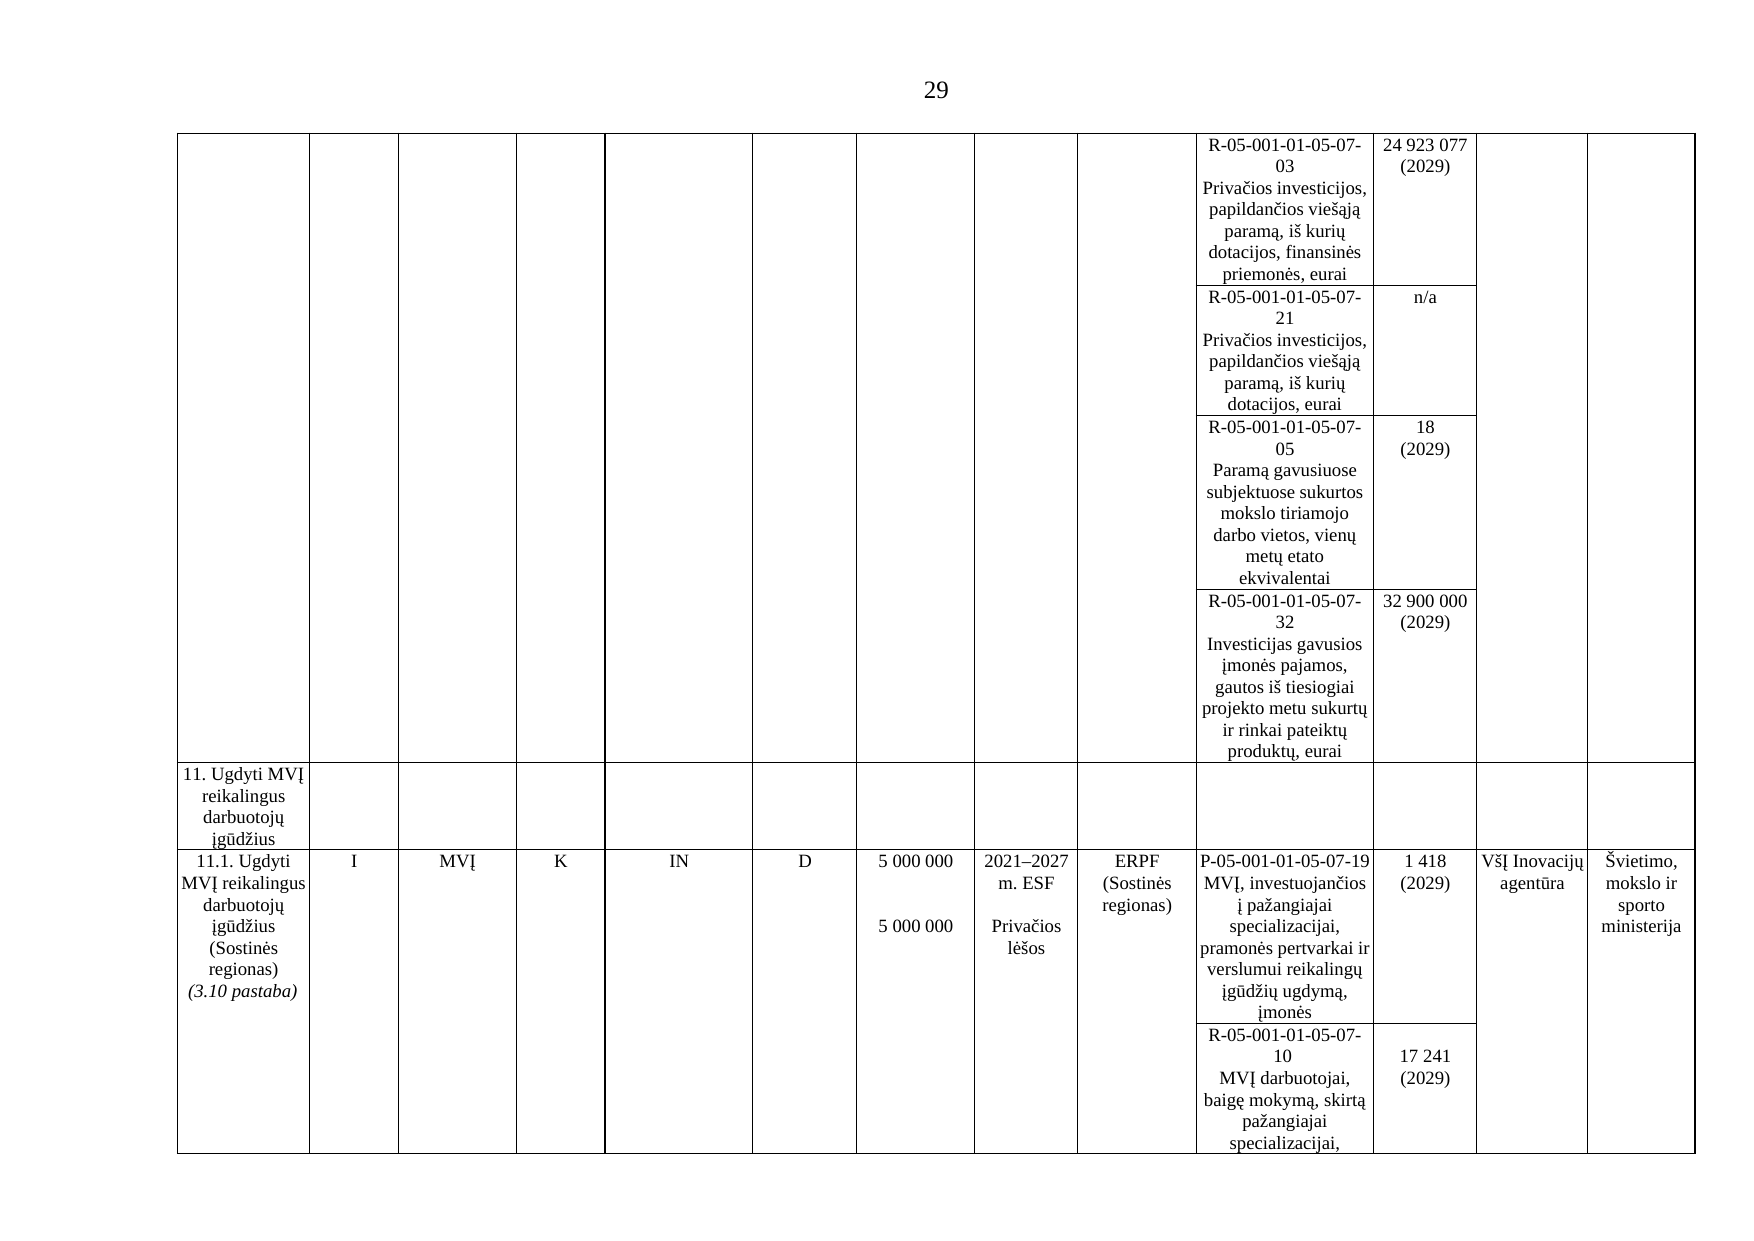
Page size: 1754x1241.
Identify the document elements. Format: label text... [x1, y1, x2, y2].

table_cell [975, 134, 1077, 762]
table_cell K [517, 850, 604, 1153]
table_cell [606, 763, 752, 849]
table_cell 18 (2029) [1374, 416, 1476, 588]
table_cell R-05-001-01-05-07-32 Investicijas gavusios įmonės pajamos, gautos iš tiesiogiai projekto metu sukurtų ir rinkai pateiktų produktų, eurai [1197, 590, 1373, 762]
table_cell 11.1. Ugdyti MVĮ reikalingus darbuotojų įgūdžius (Sostinės regionas) (3.10 pastaba) [178, 850, 309, 1153]
table_cell [1078, 134, 1196, 762]
table_cell [178, 134, 309, 762]
table_cell [1078, 763, 1196, 849]
table_cell P-05-001-01-05-07-19 MVĮ, investuojančios į pažangiajai specializacijai, pramonės pertvarkai ir verslumui reikalingų įgūdžių ugdymą, įmonės [1197, 850, 1373, 1023]
table_cell [1477, 134, 1587, 762]
table_cell [310, 763, 398, 849]
table_cell [1588, 763, 1694, 849]
table_cell [399, 763, 516, 849]
table_cell [753, 134, 856, 762]
table_cell R-05-001-01-05-07-05 Paramą gavusiuose subjektuose sukurtos mokslo tiriamojo darbo vietos, vienų metų etato ekvivalentai [1197, 416, 1373, 588]
table_cell 1 418 (2029) [1374, 850, 1476, 1023]
table_cell n/a [1374, 286, 1476, 415]
table_cell [606, 134, 752, 762]
table_cell [975, 763, 1077, 849]
table_cell R-05-001-01-05-07-10 MVĮ darbuotojai, baigę mokymą, skirtą pažangiajai specializacijai, [1197, 1024, 1373, 1153]
table_cell ERPF (Sostinės regionas) [1078, 850, 1196, 1153]
table_cell [753, 763, 856, 849]
table_cell 11. Ugdyti MVĮ reikalingus darbuotojų įgūdžius [178, 763, 309, 849]
table_cell R-05-001-01-05-07-21 Privačios investicijos, papildančios viešąją paramą, iš kurių dotacijos, eurai [1197, 286, 1373, 415]
table_cell [517, 763, 604, 849]
table_cell [857, 134, 974, 762]
table_cell [1197, 763, 1373, 849]
table_cell 5 000 000 5 000 000 [857, 850, 974, 1153]
table_cell I [310, 850, 398, 1153]
table_cell 17 241 (2029) [1374, 1024, 1476, 1153]
table_cell D [753, 850, 856, 1153]
table_cell IN [606, 850, 752, 1153]
table_cell 32 900 000 (2029) [1374, 590, 1476, 762]
table_cell 2021–2027 m. ESF Privačios lėšos [975, 850, 1077, 1153]
table_cell [517, 134, 604, 762]
table_cell R-05-001-01-05-07-03 Privačios investicijos, papildančios viešąją paramą, iš kurių dotacijos, finansinės priemonės, eurai [1197, 134, 1373, 284]
table_cell 24 923 077 (2029) [1374, 134, 1476, 284]
table_cell VšĮ Inovacijų agentūra [1477, 850, 1587, 1153]
table_cell MVĮ [399, 850, 516, 1153]
table_cell [310, 134, 398, 762]
table_cell Švietimo, mokslo ir sporto ministerija [1588, 850, 1694, 1153]
table_cell [1588, 134, 1694, 762]
table_cell [1374, 763, 1476, 849]
table_cell [399, 134, 516, 762]
table_cell [1477, 763, 1587, 849]
table_cell [857, 763, 974, 849]
